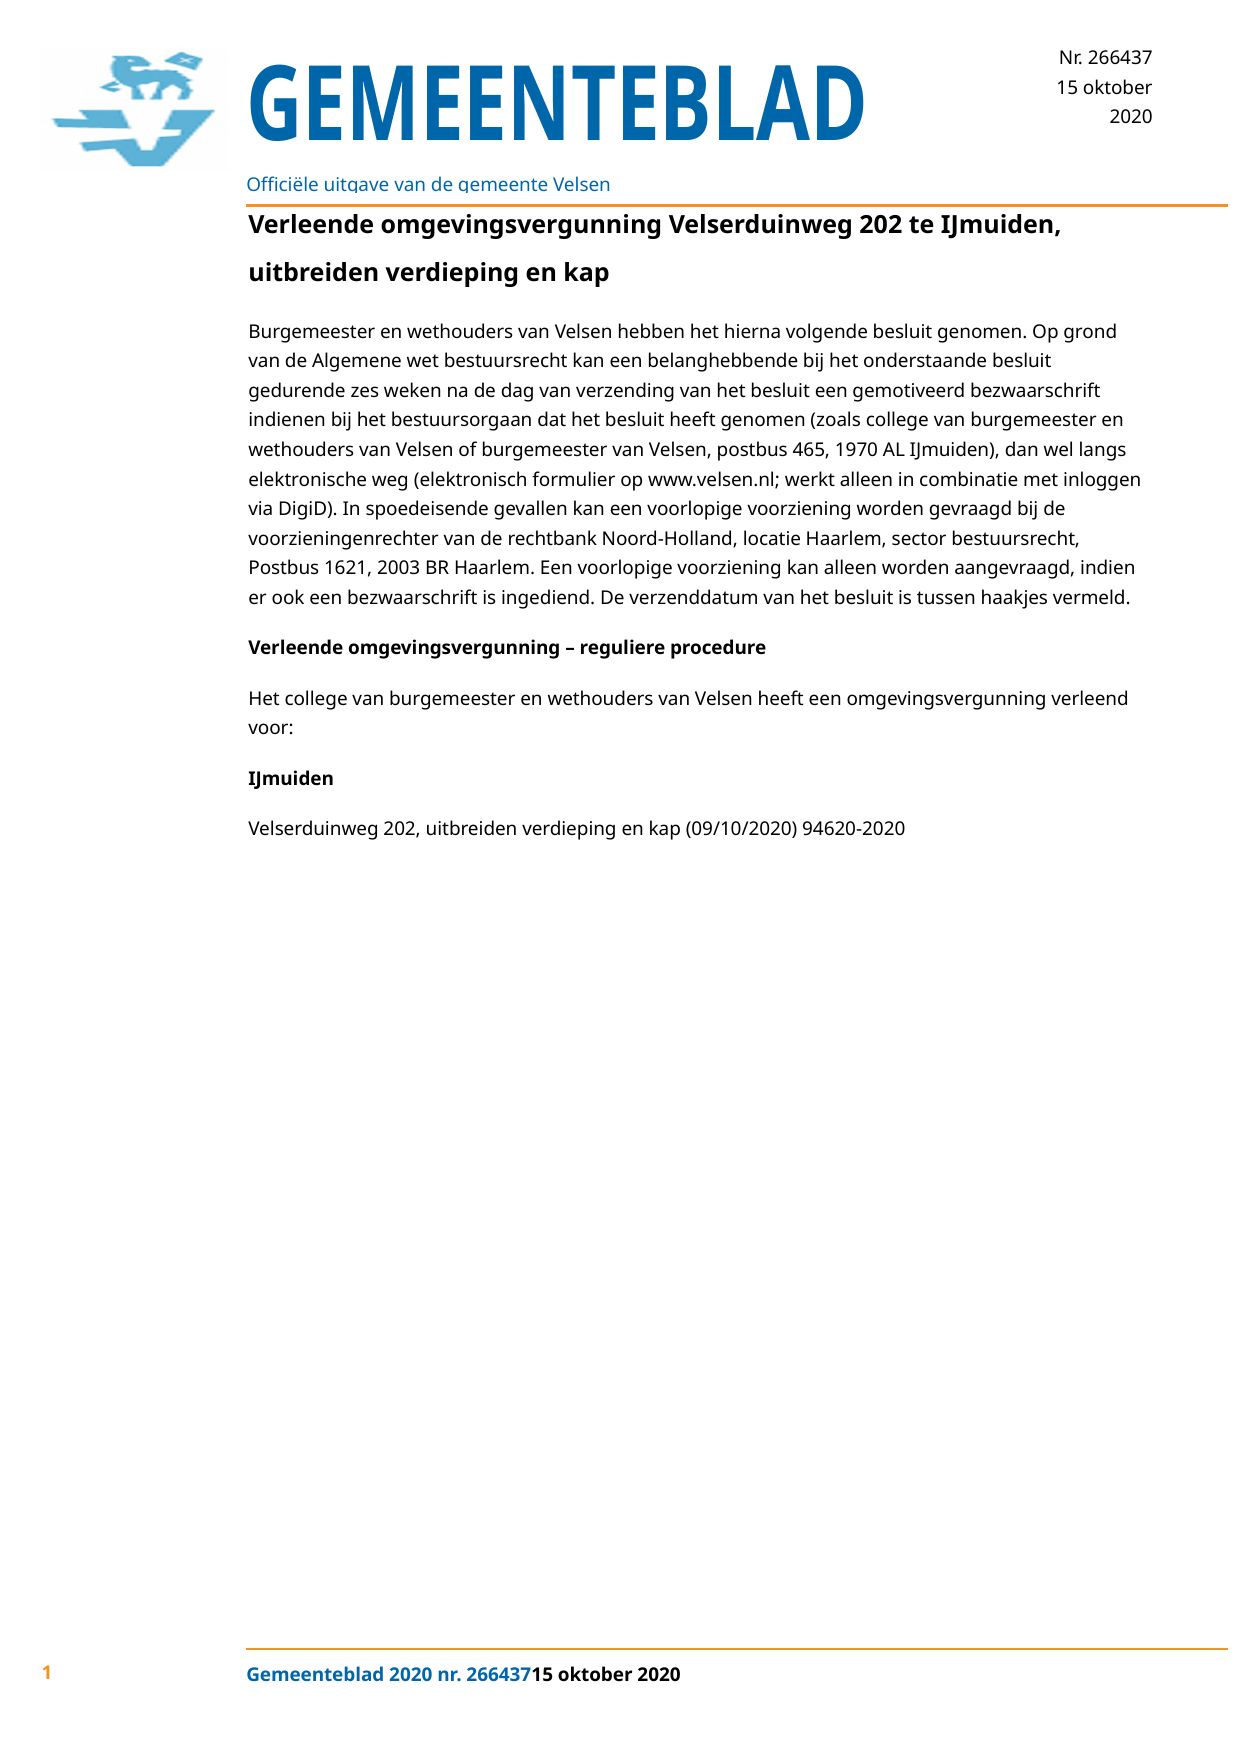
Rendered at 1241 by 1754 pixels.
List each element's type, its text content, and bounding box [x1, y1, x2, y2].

text Velserduinweg 202, uitbreiden verdieping en kap (09/10/2020) 94620-2020 [248, 815, 1152, 841]
text Het college van burgemeester en wethouders van Velsen heeft een omgevingsvergunning verleend voor: [248, 685, 1152, 740]
picture [41, 47, 231, 172]
text Verleende omgevingsvergunning Velserduinweg 202 te IJmuiden, uitbreiden verdieping en kap [248, 207, 1152, 288]
text IJmuiden [248, 765, 1152, 791]
text Burgemeester en wethouders van Velsen hebben het hierna volgende besluit genomen. Op grond van de Algemene wet bestuursrecht kan een belanghebbende bij het onderstaande besluit gedurende zes weken na de dag van verzending van het besluit een gemotiveerd bezwaarschrift indienen bij het bestuursorgaan dat het besluit heeft genomen (zoals college van burgemeester en wethouders van Velsen of burgemeester van Velsen, postbus 465, 1970 AL IJmuiden), dan wel langs elektronische weg (elektronisch formulier op www.velsen.nl; werkt alleen in combinatie met inloggen via DigiD). In spoedeisende gevallen kan een voorlopige voorziening worden gevraagd bij de voorzieningenrechter van de rechtbank Noord-Holland, locatie Haarlem, sector bestuursrecht, Postbus 1621, 2003 BR Haarlem. Een voorlopige voorziening kan alleen worden aangevraagd, indien er ook een bezwaarschrift is ingediend. De verzenddatum van het besluit is tussen haakjes vermeld. [248, 318, 1152, 610]
text Verleende omgevingsvergunning – reguliere procedure [248, 634, 1152, 660]
